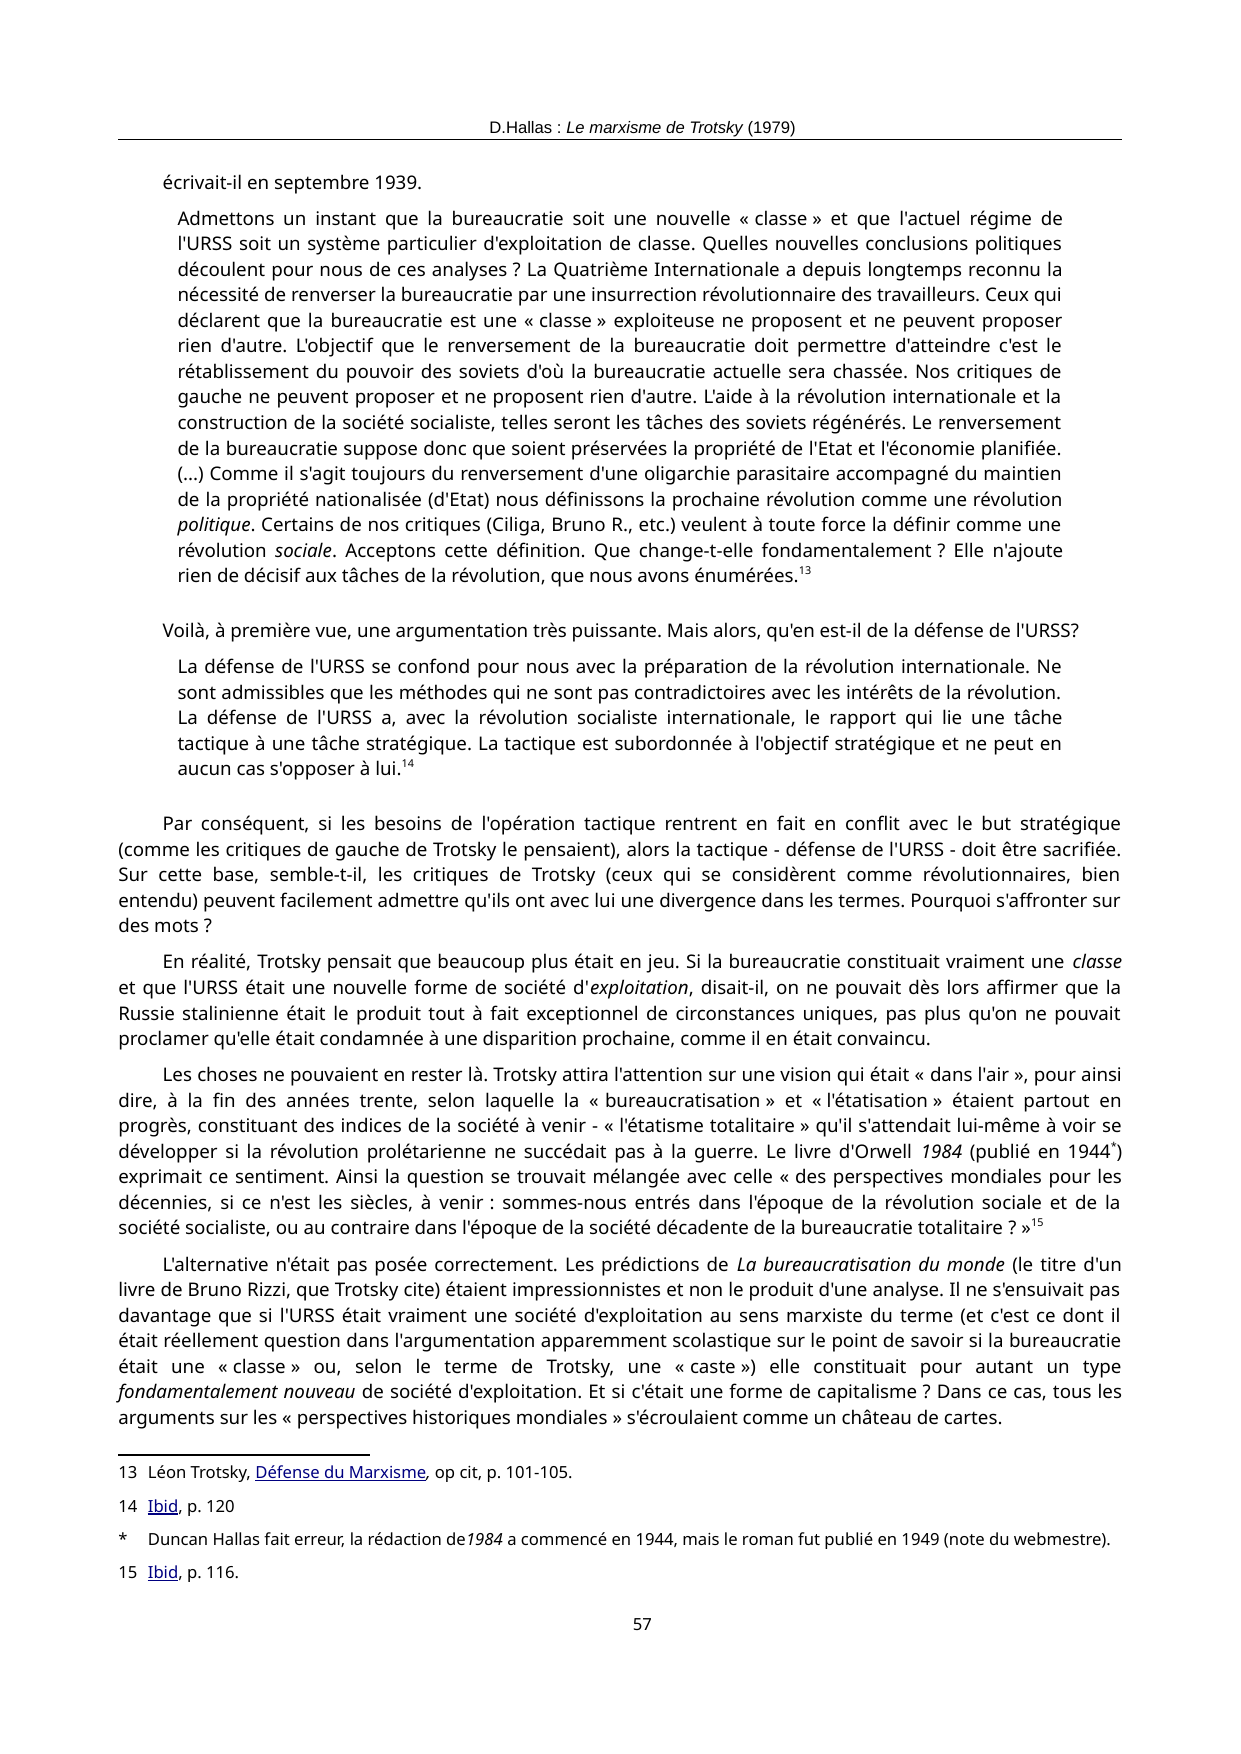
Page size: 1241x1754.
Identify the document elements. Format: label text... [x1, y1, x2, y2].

text Ibid, p. 120 [118, 1494, 1122, 1517]
text La défense de l'URSS se confond pour nous avec la préparation de la révolution internationale. Ne sont admissibles que les méthodes qui ne sont pas contradictoires avec les intérêts de la révolution. La défense de l'URSS a, avec la révolution socialiste internationale, le rapport qui lie une tâche tactique à une tâche stratégique. La tactique est subordonnée à l'objectif stratégique et ne peut en aucun cas s'opposer à lui. [177, 653, 1063, 781]
text Admettons un instant que la bureaucratie soit une nouvelle « classe » et que l'actuel régime de l'URSS soit un système particulier d'exploitation de classe. Quelles nouvelles conclusions politiques découlent pour nous de ces analyses ? La Quatrième Internationale a depuis longtemps reconnu la nécessité de renverser la bureaucratie par une insurrection révolutionnaire des travailleurs. Ceux qui déclarent que la bureaucratie est une « classe » exploiteuse ne proposent et ne peuvent proposer rien d'autre. L'objectif que le renversement de la bureaucratie doit permettre d'atteindre c'est le rétablissement du pouvoir des soviets d'où la bureaucratie actuelle sera chassée. Nos critiques de gauche ne peuvent proposer et ne proposent rien d'autre. L'aide à la révolution internationale et la construction de la société socialiste, telles seront les tâches des soviets régénérés. Le renversement de la bureaucratie suppose donc que soient préservées la propriété de l'Etat et l'économie planifiée. (...) Comme il s'agit toujours du renversement d'une oligarchie parasitaire accompagné du maintien de la propriété nationalisée (d'Etat) nous définissons la prochaine révolution comme une révolution politique. Certains de nos critiques (Ciliga, Bruno R., etc.) veulent à toute force la définir comme une révolution sociale. Acceptons cette définition. Que change-t-elle fondamentalement ? Elle n'ajoute rien de décisif aux tâches de la révolution, que nous avons énumérées. [177, 205, 1063, 588]
text En réalité, Trotsky pensait que beaucoup plus était en jeu. Si la bureaucratie constituait vraiment une classe et que l'URSS était une nouvelle forme de société d'exploitation, disait-il, on ne pouvait dès lors affirmer que la Russie stalinienne était le produit tout à fait exceptionnel de circonstances uniques, pas plus qu'on ne pouvait proclamer qu'elle était condamnée à une disparition prochaine, comme il en était convaincu. [118, 949, 1122, 1051]
text Léon Trotsky, Défense du Marxisme, op cit, p. 101-105. [118, 1461, 1122, 1483]
text Voilà, à première vue, une argumentation très puissante. Mais alors, qu'en est-il de la défense de l'URSS? [118, 617, 1122, 643]
text L'alternative n'était pas posée correctement. Les prédictions de La bureaucratisation du monde (le titre d'un livre de Bruno Rizzi, que Trotsky cite) étaient impressionnistes et non le produit d'une analyse. Il ne s'ensuivait pas davantage que si l'URSS était vraiment une société d'exploitation au sens marxiste du terme (et c'est ce dont il était réellement question dans l'argumentation apparemment scolastique sur le point de savoir si la bureaucratie était une « classe » ou, selon le terme de Trotsky, une « caste ») elle constituait pour autant un type fondamentalement nouveau de société d'exploitation. Et si c'était une forme de capitalisme ? Dans ce cas, tous les arguments sur les « perspectives historiques mondiales » s'écroulaient comme un château de cartes. [118, 1251, 1122, 1429]
text Duncan Hallas fait erreur, la rédaction de1984 a commencé en 1944, mais le roman fut publié en 1949 (note du webmestre). [118, 1527, 1122, 1550]
text Les choses ne pouvaient en rester là. Trotsky attira l'attention sur une vision qui était « dans l'air », pour ainsi dire, à la fin des années trente, selon laquelle la « bureaucratisation » et « l'étatisation » étaient partout en progrès, constituant des indices de la société à venir - « l'étatisme totalitaire » qu'il s'attendait lui-même à voir se développer si la révolution prolétarienne ne succédait pas à la guerre. Le livre d'Orwell 1984 (publié en 1944) exprimait ce sentiment. Ainsi la question se trouvait mélangée avec celle « des perspectives mondiales pour les décennies, si ce n'est les siècles, à venir : sommes-nous entrés dans l'époque de la révolution sociale et de la société socialiste, ou au contraire dans l'époque de la société décadente de la bureaucratie totalitaire ? » [118, 1062, 1122, 1240]
text Par conséquent, si les besoins de l'opération tactique rentrent en fait en conflit avec le but stratégique (comme les critiques de gauche de Trotsky le pensaient), alors la tactique - défense de l'URSS - doit être sacrifiée. Sur cette base, semble-t-il, les critiques de Trotsky (ceux qui se considèrent comme révolutionnaires, bien entendu) peuvent facilement admettre qu'ils ont avec lui une divergence dans les termes. Pourquoi s'affronter sur des mots ? [118, 811, 1122, 938]
text écrivait-il en septembre 1939. [118, 169, 1122, 194]
text Ibid, p. 116. [118, 1561, 1122, 1583]
